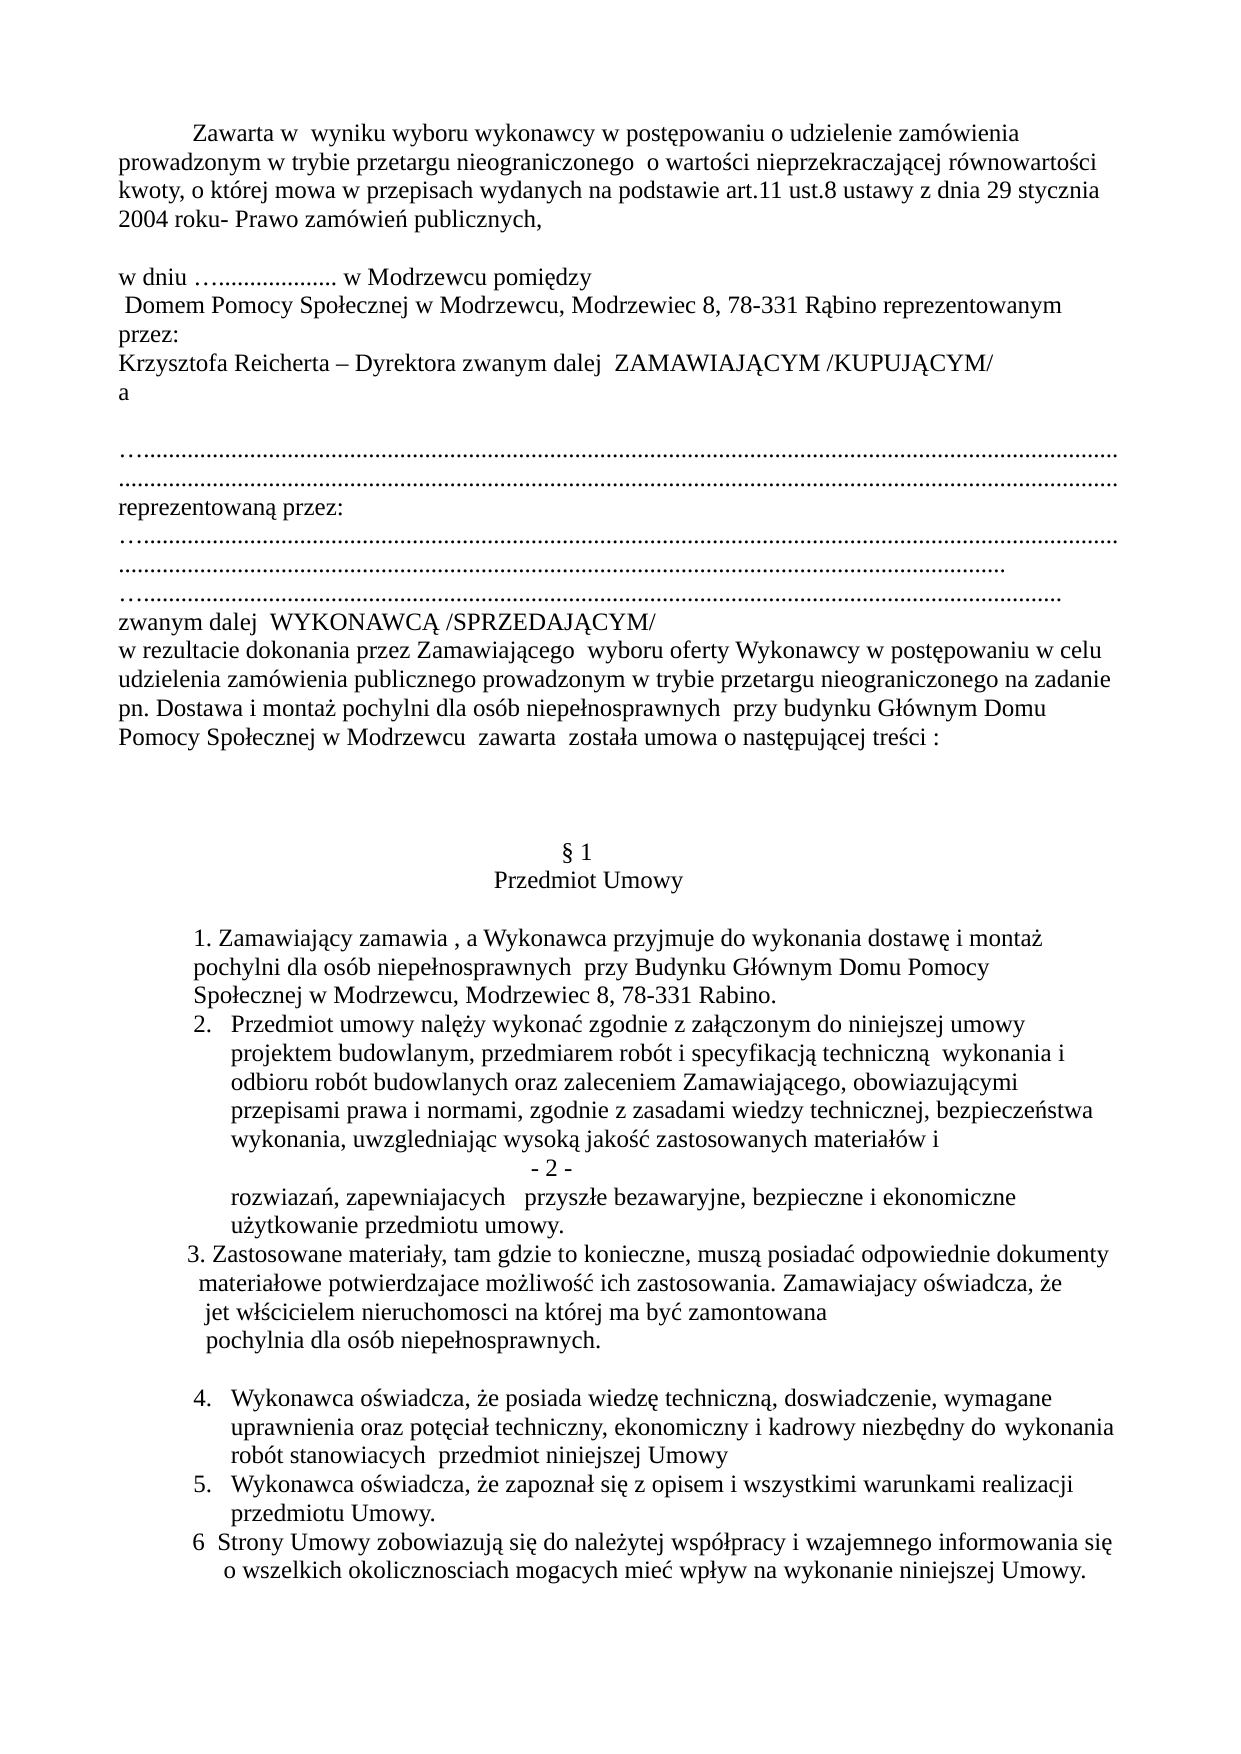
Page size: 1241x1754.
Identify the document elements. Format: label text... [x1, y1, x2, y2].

text w dniu …................... w Modrzewcu pomiędzy [118, 262, 1122, 291]
list rozwiazań, zapewniajacych przyszłe bezawaryjne, bezpieczne i ekonomiczne użytkowanie przedmiotu umowy. [193, 1182, 1122, 1239]
text Krzysztofa Reicherta – Dyrektora zwanym dalej ZAMAWIAJĄCYM /KUPUJĄCYM/ [118, 348, 1122, 377]
text Zawarta w wyniku wyboru wykonawcy w postępowaniu o udzielenie zamówienia prowadzonym w trybie przetargu nieograniczonego o wartości nieprzekraczającej równowartości kwoty, o której mowa w przepisach wydanych na podstawie art.11 ust.8 ustawy z dnia 29 stycznia 2004 roku- Prawo zamówień publicznych, [118, 118, 1122, 233]
text …................................................................................................................................................... [118, 578, 1122, 607]
text ….......................................................................................................................................................................................................................................................................................................... [118, 521, 1122, 578]
list - 2 - [493, 1153, 1122, 1182]
text zwanym dalej WYKONAWCĄ /SPRZEDAJĄCYM/ [118, 607, 1122, 636]
text w rezultacie dokonania przez Zamawiającego wyboru oferty Wykonawcy w postępowaniu w celu udzielenia zamówienia publicznego prowadzonym w trybie przetargu nieograniczonego na zadanie pn. Dostawa i montaż pochylni dla osób niepełnosprawnych przy budynku Głównym Domu Pomocy Społecznej w Modrzewcu zawarta została umowa o następującej treści : [118, 636, 1122, 751]
list Wykonawca oświadcza, że zapoznał się z opisem i wszystkimi warunkami realizacji przedmiotu Umowy. [193, 1469, 1122, 1527]
text 6 Strony Umowy zobowiazują się do należytej współpracy i wzajemnego informowania się o wszelkich okolicznosciach mogacych mieć wpływ na wykonanie niniejszej Umowy. [118, 1527, 1122, 1584]
text Przedmiot Umowy [118, 866, 1122, 894]
text 3. Zastosowane materiały, tam gdzie to konieczne, muszą posiadać odpowiednie dokumenty materiałowe potwierdzajace możliwość ich zastosowania. Zamawiajacy oświadcza, że jet włścicielem nieruchomosci na której ma być zamontowana [118, 1239, 1122, 1326]
text § 1 [118, 837, 1122, 866]
text …............................................................................................................................................................................................................................................................................................................................ [118, 434, 1122, 492]
text reprezentowaną przez: [118, 492, 1122, 521]
text pochylnia dla osób niepełnosprawnych. [118, 1326, 1122, 1354]
list Wykonawca oświadcza, że posiada wiedzę techniczną, doswiadczenie, wymagane uprawnienia oraz potęciał techniczny, ekonomiczny i kadrowy niezbędny do wykonania robót stanowiacych przedmiot niniejszej Umowy [193, 1383, 1122, 1469]
text a [118, 377, 1122, 406]
list Przedmiot umowy nalęży wykonać zgodnie z załączonym do niniejszej umowy projektem budowlanym, przedmiarem robót i specyfikacją techniczną wykonania i odbioru robót budowlanych oraz zaleceniem Zamawiającego, obowiazującymi przepisami prawa i normami, zgodnie z zasadami wiedzy technicznej, bezpieczeństwa wykonania, uwzgledniając wysoką jakość zastosowanych materiałów i [193, 1009, 1122, 1153]
list 1. Zamawiający zamawia , a Wykonawca przyjmuje do wykonania dostawę i montaż pochylni dla osób niepełnosprawnych przy Budynku Głównym Domu Pomocy Społecznej w Modrzewcu, Modrzewiec 8, 78-331 Rabino. [156, 923, 1122, 1009]
text Domem Pomocy Społecznej w Modrzewcu, Modrzewiec 8, 78-331 Rąbino reprezentowanym przez: [118, 291, 1122, 348]
